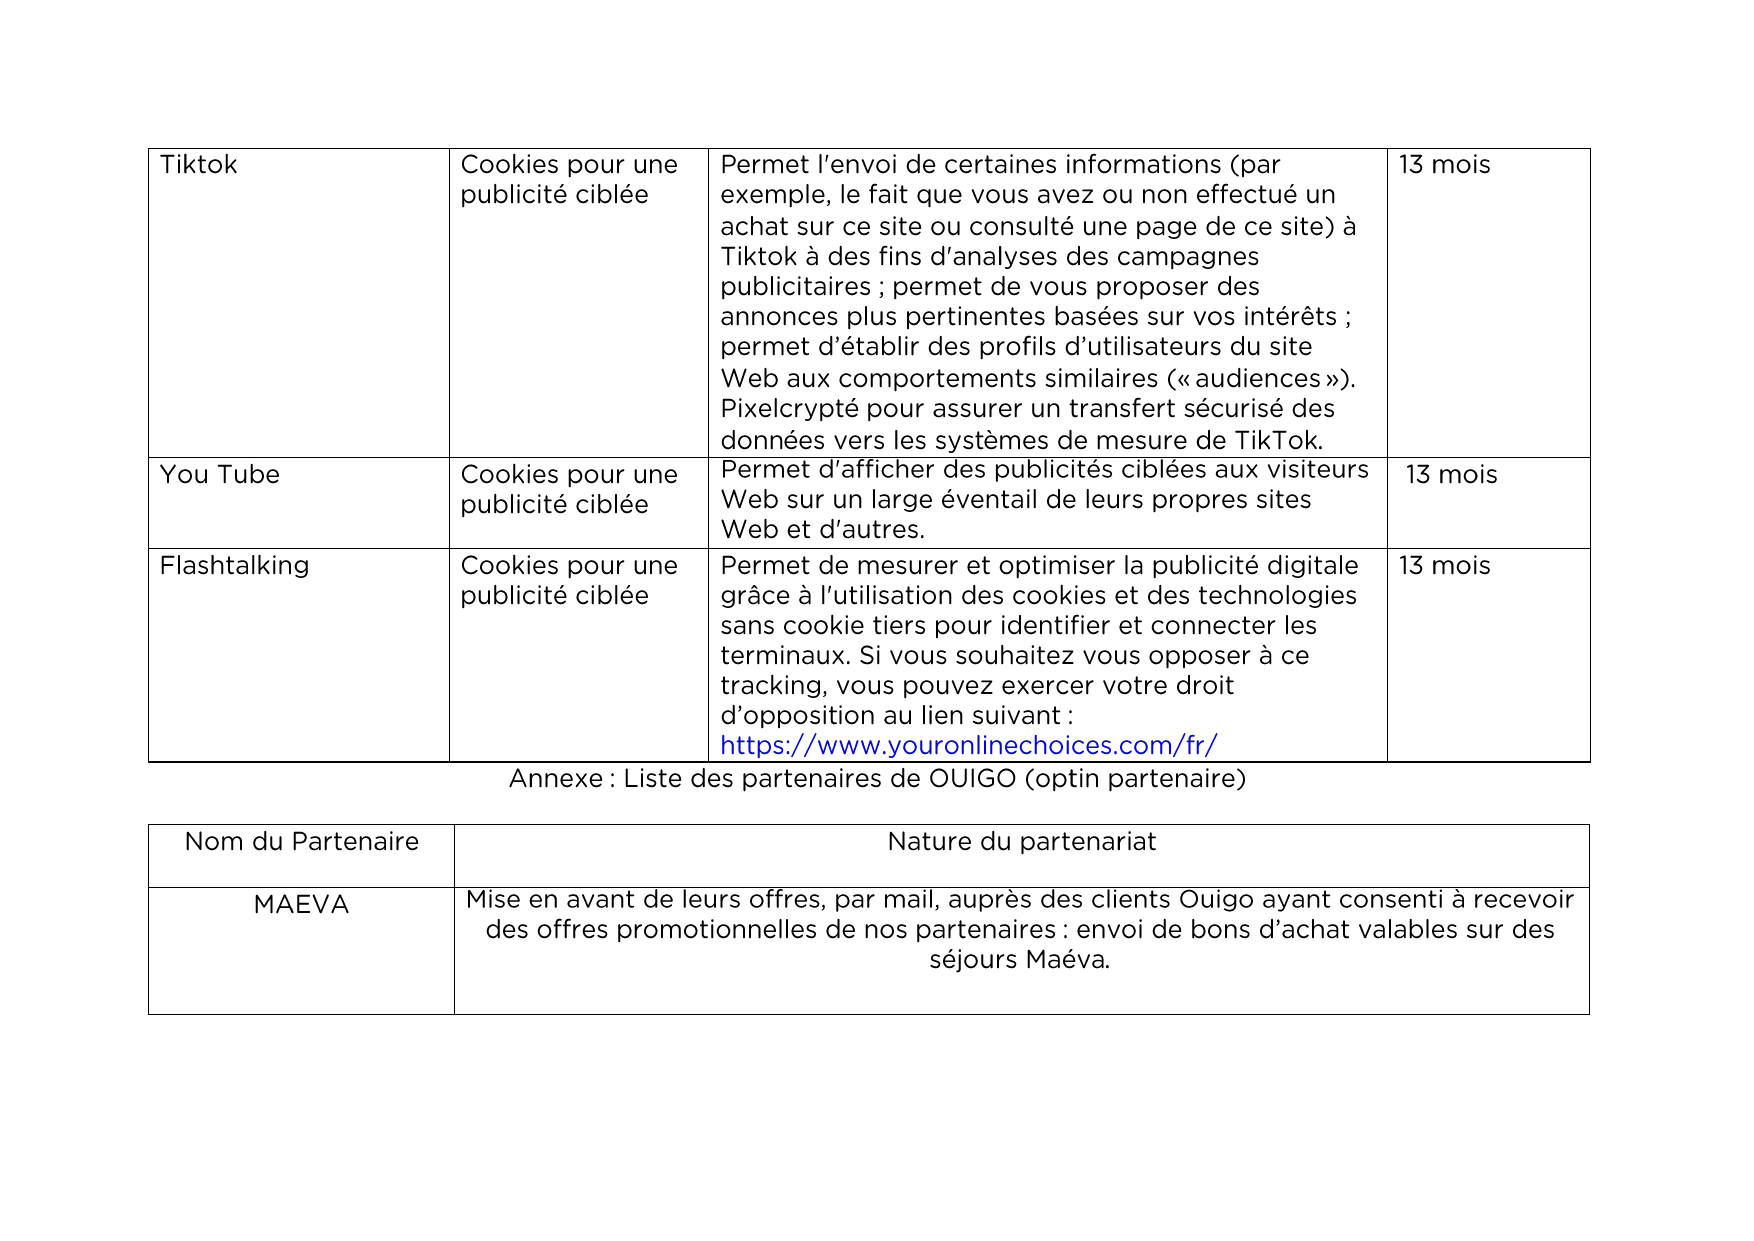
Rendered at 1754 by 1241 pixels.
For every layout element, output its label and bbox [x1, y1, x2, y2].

table_cell [149, 458, 449, 548]
table_header [149, 825, 454, 887]
table_cell [455, 888, 1589, 1014]
table_cell [450, 149, 708, 457]
table_cell [709, 458, 1387, 548]
table_cell [149, 149, 449, 457]
table_cell [709, 549, 1387, 761]
table_header [455, 825, 1589, 887]
table_cell [1388, 458, 1590, 548]
table_cell [450, 458, 708, 548]
table_cell [709, 149, 1387, 457]
table_cell [149, 549, 449, 761]
table_cell [450, 549, 708, 761]
table_cell [1388, 149, 1590, 457]
table_cell [149, 888, 454, 1014]
table_cell [1388, 549, 1590, 761]
